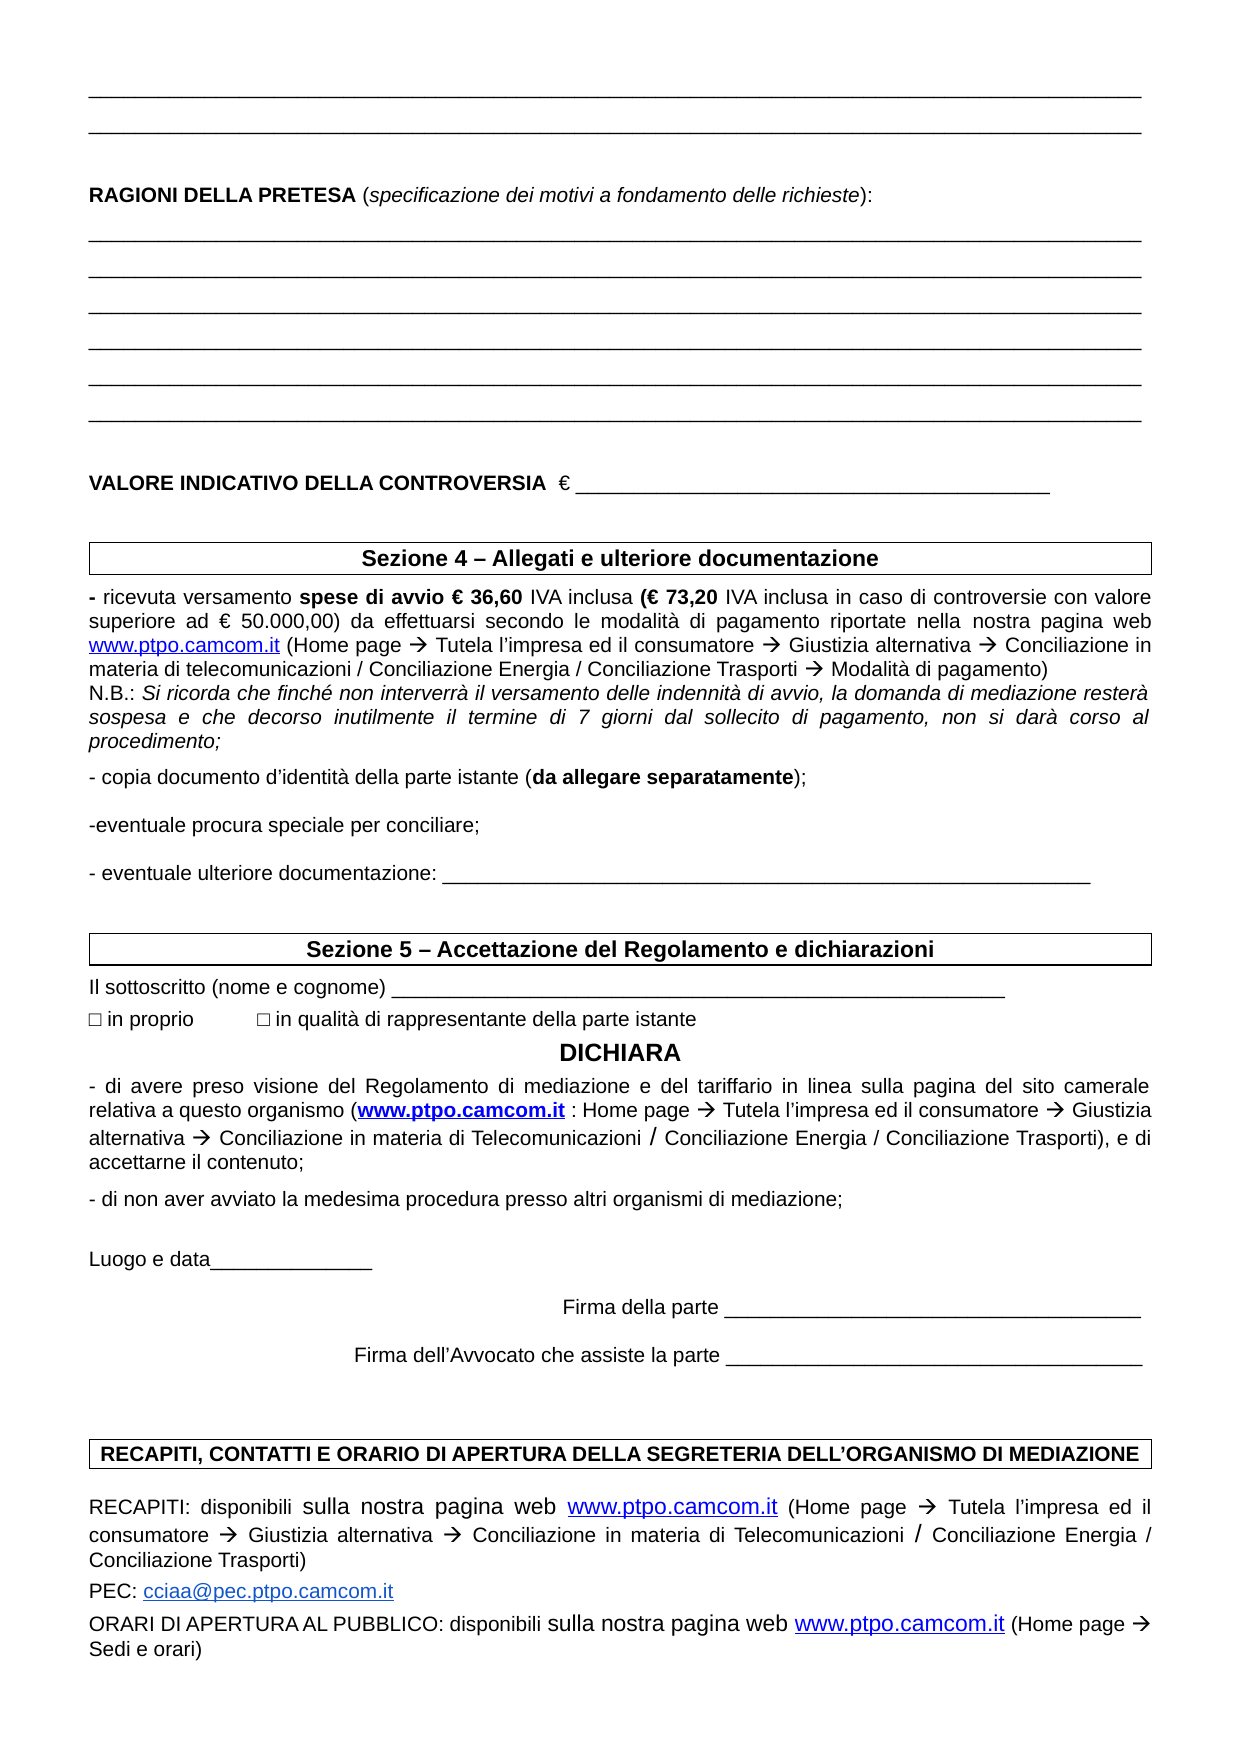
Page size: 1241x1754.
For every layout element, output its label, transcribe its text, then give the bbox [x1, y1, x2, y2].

text RECAPITI, CONTATTI E ORARIO DI APERTURA DELLA SEGRETERIA DELL’ORGANISMO DI MEDIAZIONE [90, 1440, 1151, 1468]
text -eventuale procura speciale per conciliare; [89, 813, 1152, 837]
text □ in proprio □ in qualità di rappresentante della parte istante [89, 1006, 1152, 1030]
text - eventuale ulteriore documentazione: ________________________________________________________ [89, 861, 1152, 885]
text VALORE INDICATIVO DELLA CONTROVERSIA € _________________________________________ [89, 470, 1152, 494]
text Firma della parte ____________________________________ [89, 1295, 1152, 1319]
text ___________________________________________________________________________________________ [89, 255, 1152, 279]
text RAGIONI DELLA PRETESA (specificazione dei motivi a fondamento delle richieste): [89, 183, 1152, 207]
text ___________________________________________________________________________________________ [89, 398, 1152, 422]
text ___________________________________________________________________________________________ [89, 219, 1152, 243]
text ___________________________________________________________________________________________ [89, 75, 1152, 99]
text DICHIARA [89, 1037, 1152, 1066]
text N.B.: Si ricorda che finché non interverrà il versamento delle indennità di avvio, la domanda di mediazione resterà sospesa e che decorso inutilmente il termine di 7 giorni dal sollecito di pagamento, non si darà corso al procedimento; [89, 681, 1152, 752]
text Il sottoscritto (nome e cognome) _____________________________________________________ [89, 975, 1152, 999]
text ___________________________________________________________________________________________ [89, 291, 1152, 314]
text Firma dell’Avvocato che assiste la parte ____________________________________ [89, 1343, 1152, 1367]
text ___________________________________________________________________________________________ [89, 111, 1152, 135]
text Luogo e data______________ [89, 1247, 1152, 1271]
text - copia documento d’identità della parte istante (da allegare separatamente); [89, 765, 1152, 789]
text Sezione 4 – Allegati e ulteriore documentazione [90, 543, 1151, 574]
text Sezione 5 – Accettazione del Regolamento e dichiarazioni [90, 934, 1151, 964]
text ORARI DI APERTURA AL PUBBLICO: disponibili sulla nostra pagina web www.ptpo.camcom.it (Home page  Sedi e orari) [89, 1610, 1152, 1661]
text RECAPITI: disponibili sulla nostra pagina web www.ptpo.camcom.it (Home page  Tutela l’impresa ed il consumatore  Giustizia alternativa  Conciliazione in materia di Telecomunicazioni / Conciliazione Energia / Conciliazione Trasporti) [89, 1493, 1152, 1572]
text - di non aver avviato la medesima procedura presso altri organismi di mediazione; [89, 1187, 1152, 1211]
text PEC: cciaa@pec.ptpo.camcom.it [89, 1579, 1152, 1603]
text - di avere preso visione del Regolamento di mediazione e del tariffario in linea sulla pagina del sito camerale relativa a questo organismo (www.ptpo.camcom.it : Home page  Tutela l’impresa ed il consumatore  Giustizia alternativa  Conciliazione in materia di Telecomunicazioni / Conciliazione Energia / Conciliazione Trasporti), e di accettarne il contenuto; [89, 1073, 1152, 1174]
text ___________________________________________________________________________________________ [89, 327, 1152, 351]
text ___________________________________________________________________________________________ [89, 362, 1152, 386]
text - ricevuta versamento spese di avvio € 36,60 IVA inclusa (€ 73,20 IVA inclusa in caso di controversie con valore superiore ad € 50.000,00) da effettuarsi secondo le modalità di pagamento riportate nella nostra pagina web www.ptpo.camcom.it (Home page  Tutela l’impresa ed il consumatore  Giustizia alternativa  Conciliazione in materia di telecomunicazioni / Conciliazione Energia / Conciliazione Trasporti  Modalità di pagamento) [89, 584, 1152, 681]
